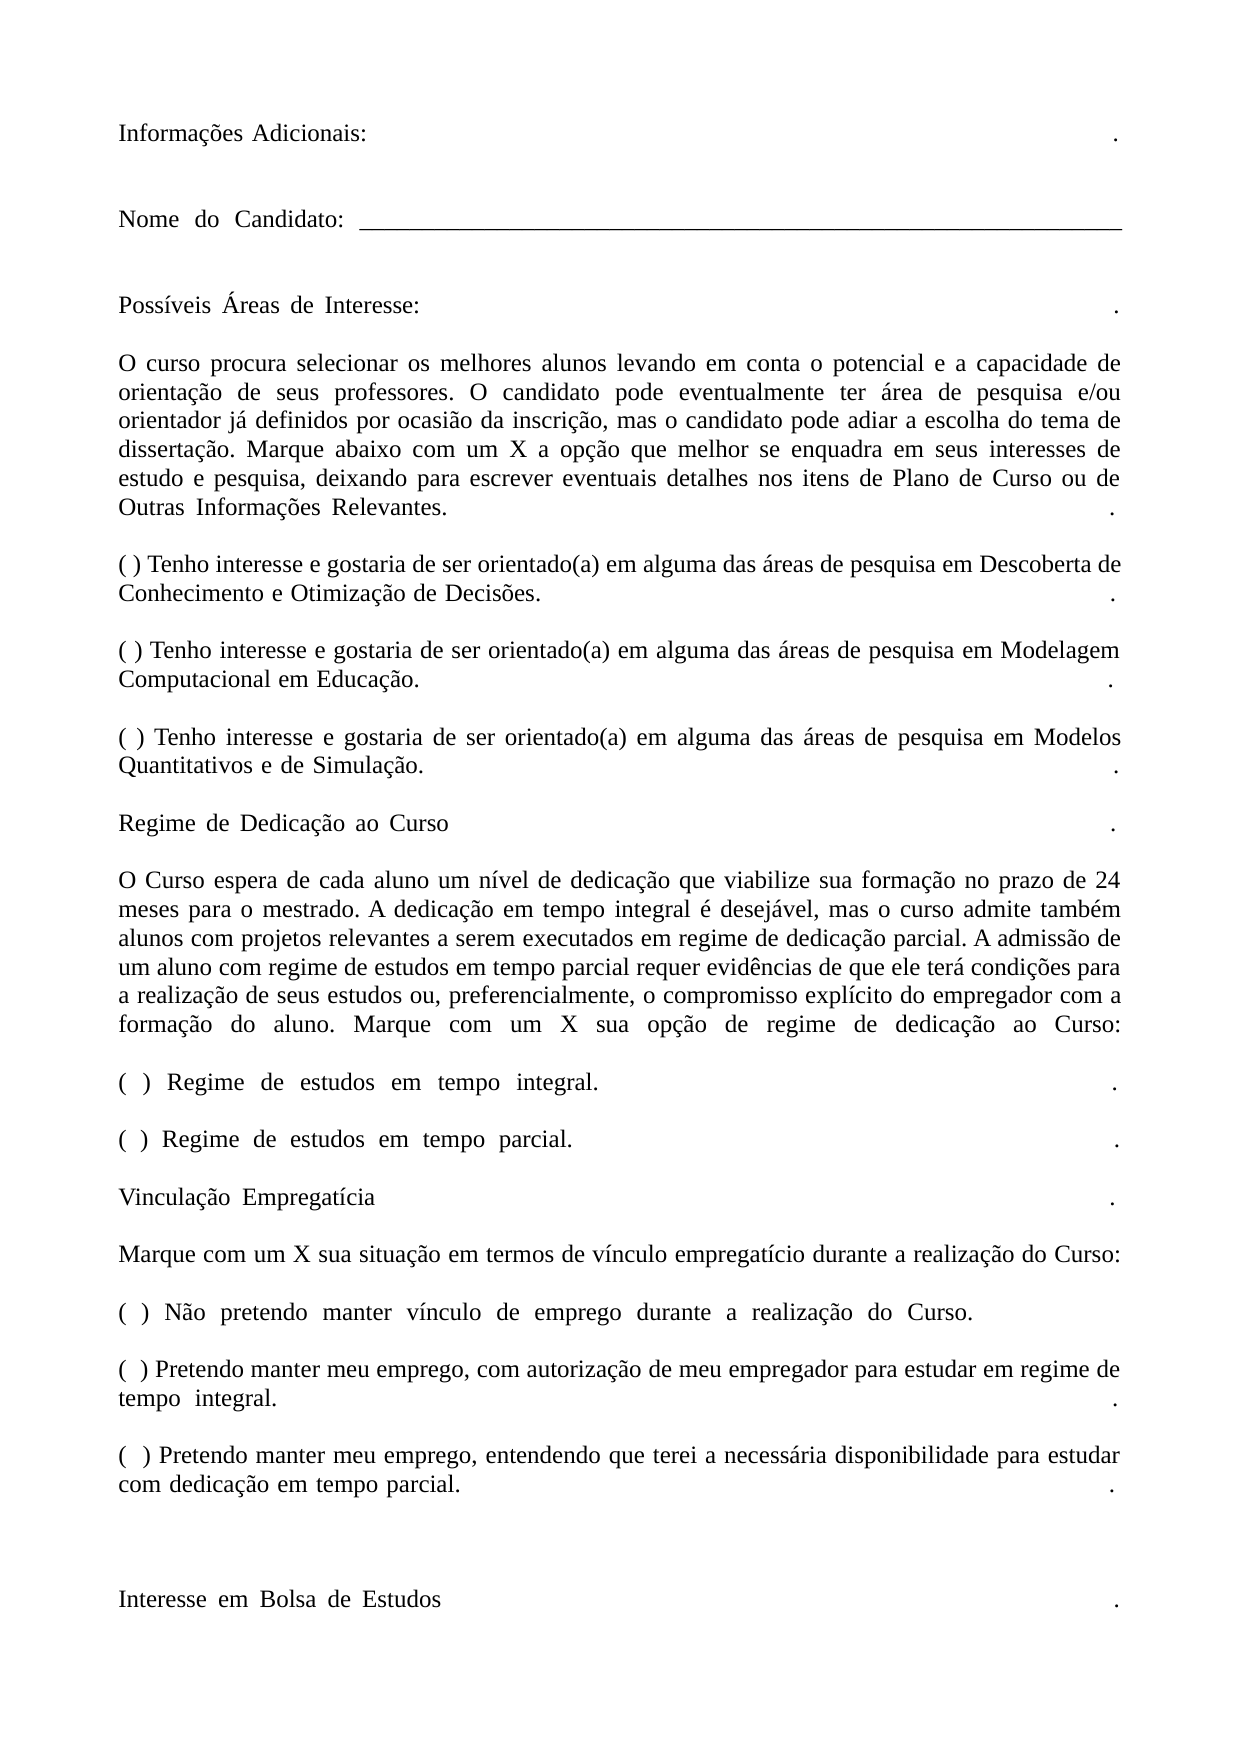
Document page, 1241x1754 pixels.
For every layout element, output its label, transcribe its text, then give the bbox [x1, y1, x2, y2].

text Informações Adicionais: . Nome do Candidato: _____________________________________________________________ Possíveis Áreas de Interesse: . O curso procura selecionar os melhores alunos levando em conta o potencial e a capacidade de orientação de seus professores. O candidato pode eventualmente ter área de pesquisa e/ou orientador já definidos por ocasião da inscrição, mas o candidato pode adiar a escolha do tema de dissertação. Marque abaixo com um X a opção que melhor se enquadra em seus interesses de estudo e pesquisa, deixando para escrever eventuais detalhes nos itens de Plano de Curso ou de Outras Informações Relevantes. . ( ) Tenho interesse e gostaria de ser orientado(a) em alguma das áreas de pesquisa em Descoberta de Conhecimento e Otimização de Decisões. . ( ) Tenho interesse e gostaria de ser orientado(a) em alguma das áreas de pesquisa em Modelagem Computacional em Educação. . ( ) Tenho interesse e gostaria de ser orientado(a) em alguma das áreas de pesquisa em Modelos Quantitativos e de Simulação. . Regime de Dedicação ao Curso . O Curso espera de cada aluno um nível de dedicação que viabilize sua formação no prazo de 24 meses para o mestrado. A dedicação em tempo integral é desejável, mas o curso admite também alunos com projetos relevantes a serem executados em regime de dedicação parcial. A admissão de um aluno com regime de estudos em tempo parcial requer evidências de que ele terá condições para a realização de seus estudos ou, preferencialmente, o compromisso explícito do empregador com a formação do aluno. Marque com um X sua opção de regime de dedicação ao Curso: ( ) Regime de estudos em tempo integral. . ( ) Regime de estudos em tempo parcial. . Vinculação Empregatícia . Marque com um X sua situação em termos de vínculo empregatício durante a realização do Curso: ( ) Não pretendo manter vínculo de emprego durante a realização do Curso. ( ) Pretendo manter meu emprego, com autorização de meu empregador para estudar em regime de tempo integral. . ( ) Pretendo manter meu emprego, entendendo que terei a necessária disponibilidade para estudar com dedicação em tempo parcial. . Interesse em Bolsa de Estudos . [118, 118, 1122, 1613]
